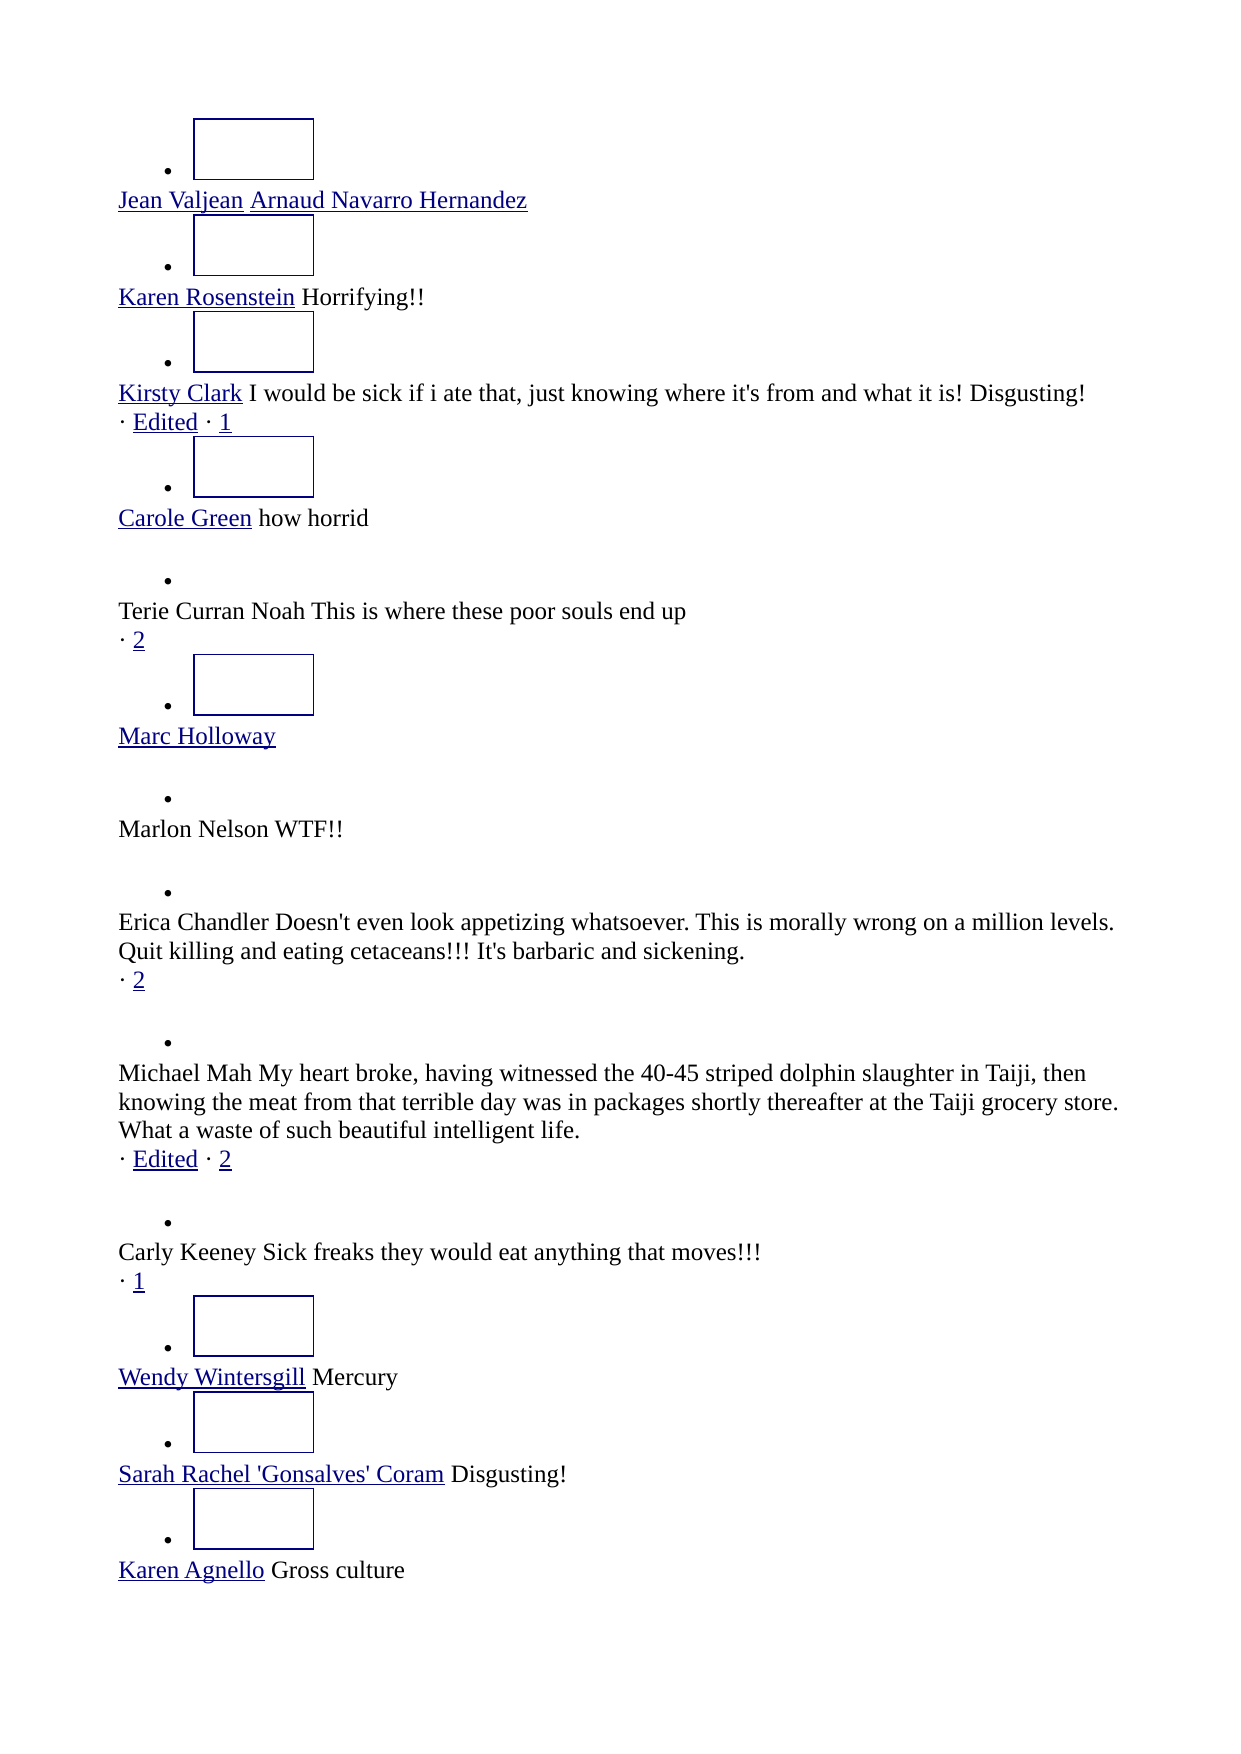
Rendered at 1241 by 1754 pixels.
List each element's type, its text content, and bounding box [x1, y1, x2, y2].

text · 1 [118, 1266, 1122, 1295]
text Karen Rosenstein Horrifying!! [118, 282, 1122, 311]
text Sarah Rachel 'Gonsalves' Coram Disgusting! [118, 1459, 1122, 1487]
text · Edited · 1 [118, 407, 1122, 436]
text · 2 [118, 965, 1122, 994]
text Erica Chandler Doesn't even look appetizing whatsoever. This is morally wrong on a million levels. Quit killing and eating cetaceans!!! It's barbaric and sickening. [118, 907, 1122, 965]
text Marlon Nelson WTF!! [118, 814, 1122, 843]
text Marc Holloway [118, 721, 1122, 750]
text · Edited · 2 [118, 1144, 1122, 1173]
text Carole Green how horrid [118, 503, 1122, 532]
text Karen Agnello Gross culture [118, 1555, 1122, 1584]
text Terie Curran Noah This is where these poor souls end up [118, 596, 1122, 625]
text Michael Mah My heart broke, having witnessed the 40-45 striped dolphin slaughter in Taiji, then knowing the meat from that terrible day was in packages shortly thereafter at the Taiji grocery store. What a waste of such beautiful intelligent life. [118, 1058, 1122, 1144]
text Wendy Wintersgill Mercury [118, 1362, 1122, 1391]
text · 2 [118, 625, 1122, 654]
text Kirsty Clark I would be sick if i ate that, just knowing where it's from and what it is! Disgusting! [118, 378, 1122, 407]
text Carly Keeney Sick freaks they would eat anything that moves!!! [118, 1237, 1122, 1266]
text Jean Valjean Arnaud Navarro Hernandez [118, 186, 1122, 214]
